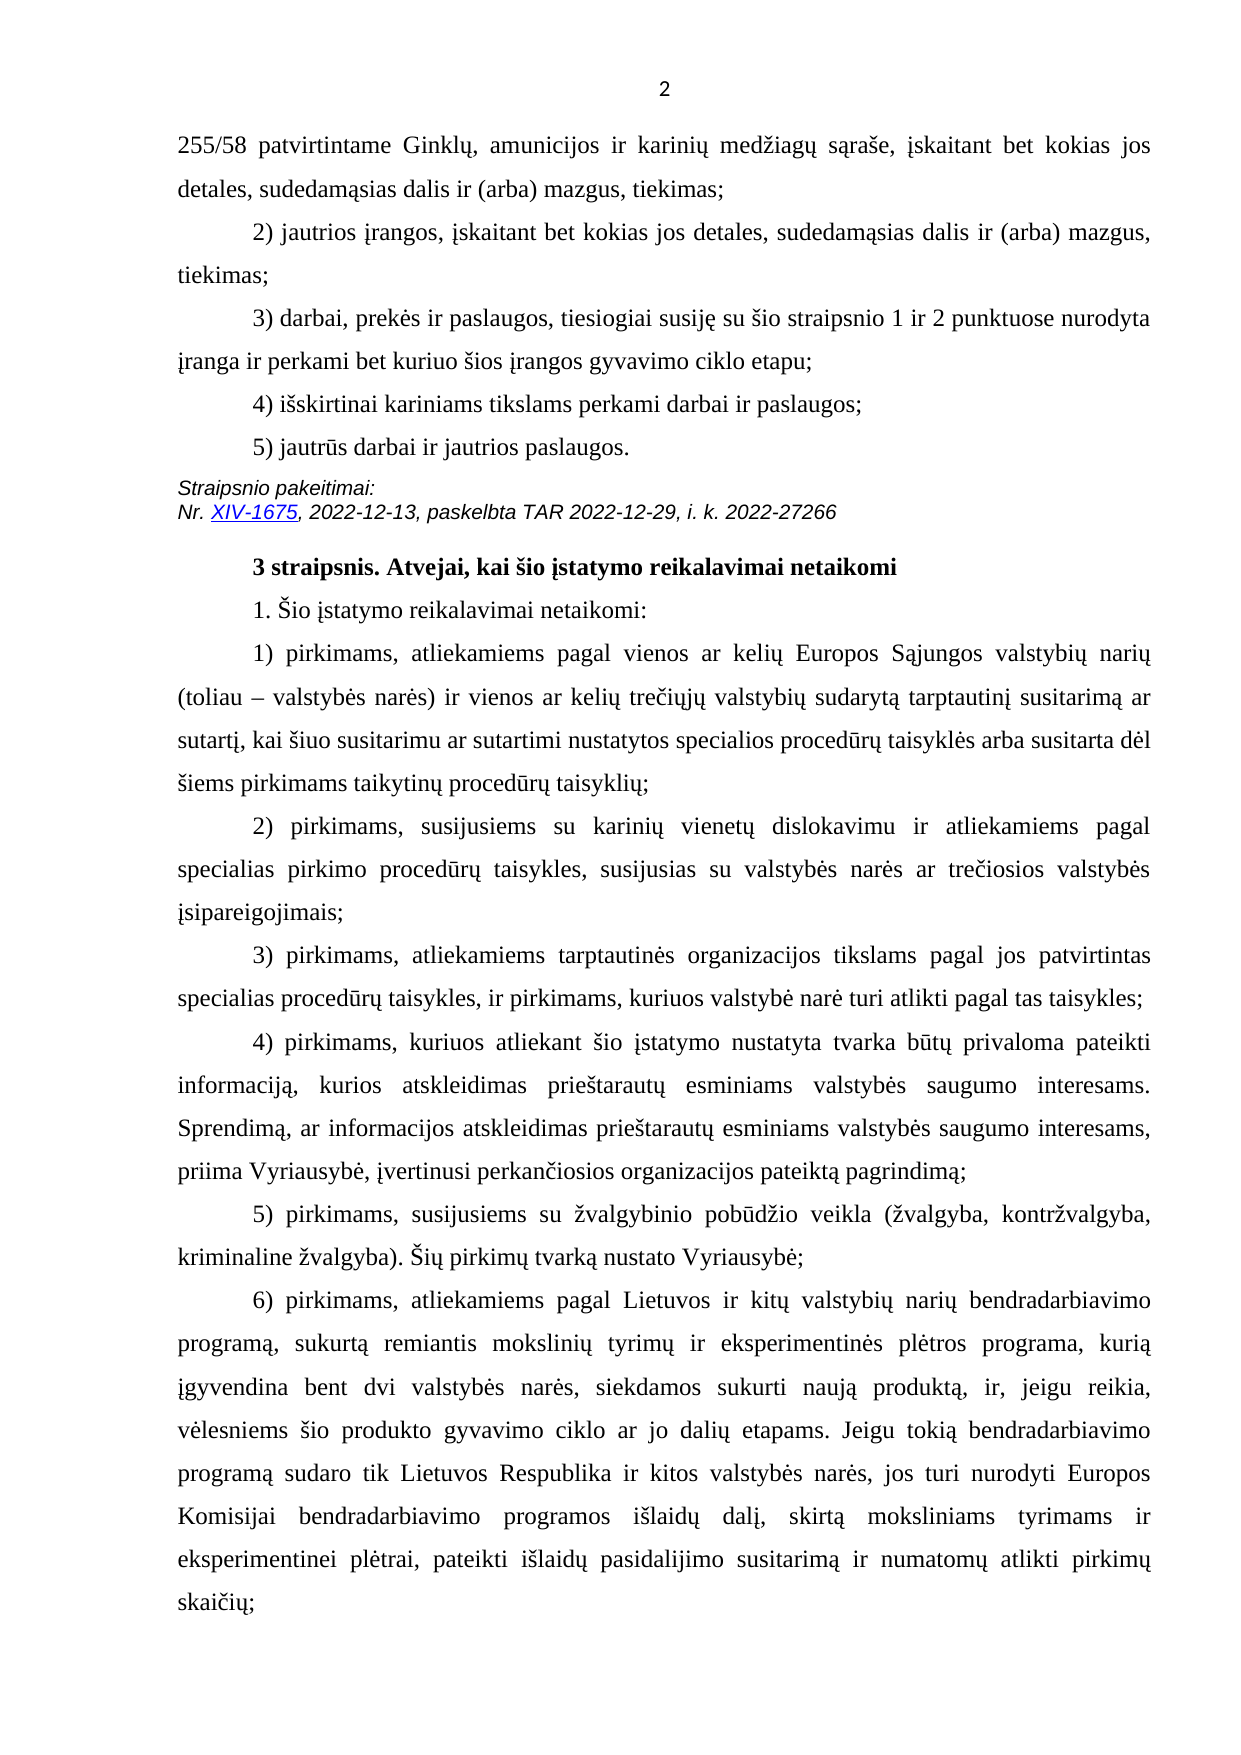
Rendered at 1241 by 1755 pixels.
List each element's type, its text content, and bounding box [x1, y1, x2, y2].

text 3 straipsnis. Atvejai, kai šio įstatymo reikalavimai netaikomi [177, 552, 1152, 581]
text 2) jautrios įrangos, įskaitant bet kokias jos detales, sudedamąsias dalis ir (arba) mazgus, tiekimas; [177, 217, 1152, 289]
text 3) darbai, prekės ir paslaugos, tiesiogiai susiję su šio straipsnio 1 ir 2 punktuose nurodyta įranga ir perkami bet kuriuo šios įrangos gyvavimo ciklo etapu; [177, 303, 1152, 375]
text 6) pirkimams, atliekamiems pagal Lietuvos ir kitų valstybių narių bendradarbiavimo programą, sukurtą remiantis mokslinių tyrimų ir eksperimentinės plėtros programa, kurią įgyvendina bent dvi valstybės narės, siekdamos sukurti naują produktą, ir, jeigu reikia, vėlesniems šio produkto gyvavimo ciklo ar jo dalių etapams. Jeigu tokią bendradarbiavimo programą sudaro tik Lietuvos Respublika ir kitos valstybės narės, jos turi nurodyti Europos Komisijai bendradarbiavimo programos išlaidų dalį, skirtą moksliniams tyrimams ir eksperimentinei plėtrai, pateikti išlaidų pasidalijimo susitarimą ir numatomų atlikti pirkimų skaičių; [177, 1285, 1152, 1616]
text 4) pirkimams, kuriuos atliekant šio įstatymo nustatyta tvarka būtų privaloma pateikti informaciją, kurios atskleidimas prieštarautų esminiams valstybės saugumo interesams. Sprendimą, ar informacijos atskleidimas prieštarautų esminiams valstybės saugumo interesams, priima Vyriausybė, įvertinusi perkančiosios organizacijos pateiktą pagrindimą; [177, 1027, 1152, 1185]
text 255/58 patvirtintame Ginklų, amunicijos ir karinių medžiagų sąraše, įskaitant bet kokias jos detales, sudedamąsias dalis ir (arba) mazgus, tiekimas; [177, 131, 1152, 202]
text 4) išskirtinai kariniams tikslams perkami darbai ir paslaugos; [177, 389, 1152, 418]
text Nr. XIV-1675, 2022-12-13, paskelbta TAR 2022-12-29, i. k. 2022-27266 [177, 499, 1152, 523]
text 3) pirkimams, atliekamiems tarptautinės organizacijos tikslams pagal jos patvirtintas specialias procedūrų taisykles, ir pirkimams, kuriuos valstybė narė turi atlikti pagal tas taisykles; [177, 940, 1152, 1012]
text 5) pirkimams, susijusiems su žvalgybinio pobūdžio veikla (žvalgyba, kontržvalgyba, kriminaline žvalgyba). Šių pirkimų tvarką nustato Vyriausybė; [177, 1199, 1152, 1271]
text 5) jautrūs darbai ir jautrios paslaugos. [177, 432, 1152, 461]
text Straipsnio pakeitimai: [177, 476, 1152, 499]
text 1. Šio įstatymo reikalavimai netaikomi: [177, 595, 1152, 624]
text 2) pirkimams, susijusiems su karinių vienetų dislokavimu ir atliekamiems pagal specialias pirkimo procedūrų taisykles, susijusias su valstybės narės ar trečiosios valstybės įsipareigojimais; [177, 811, 1152, 926]
text 1) pirkimams, atliekamiems pagal vienos ar kelių Europos Sąjungos valstybių narių (toliau – valstybės narės) ir vienos ar kelių trečiųjų valstybių sudarytą tarptautinį susitarimą ar sutartį, kai šiuo susitarimu ar sutartimi nustatytos specialios procedūrų taisyklės arba susitarta dėl šiems pirkimams taikytinų procedūrų taisyklių; [177, 638, 1152, 797]
